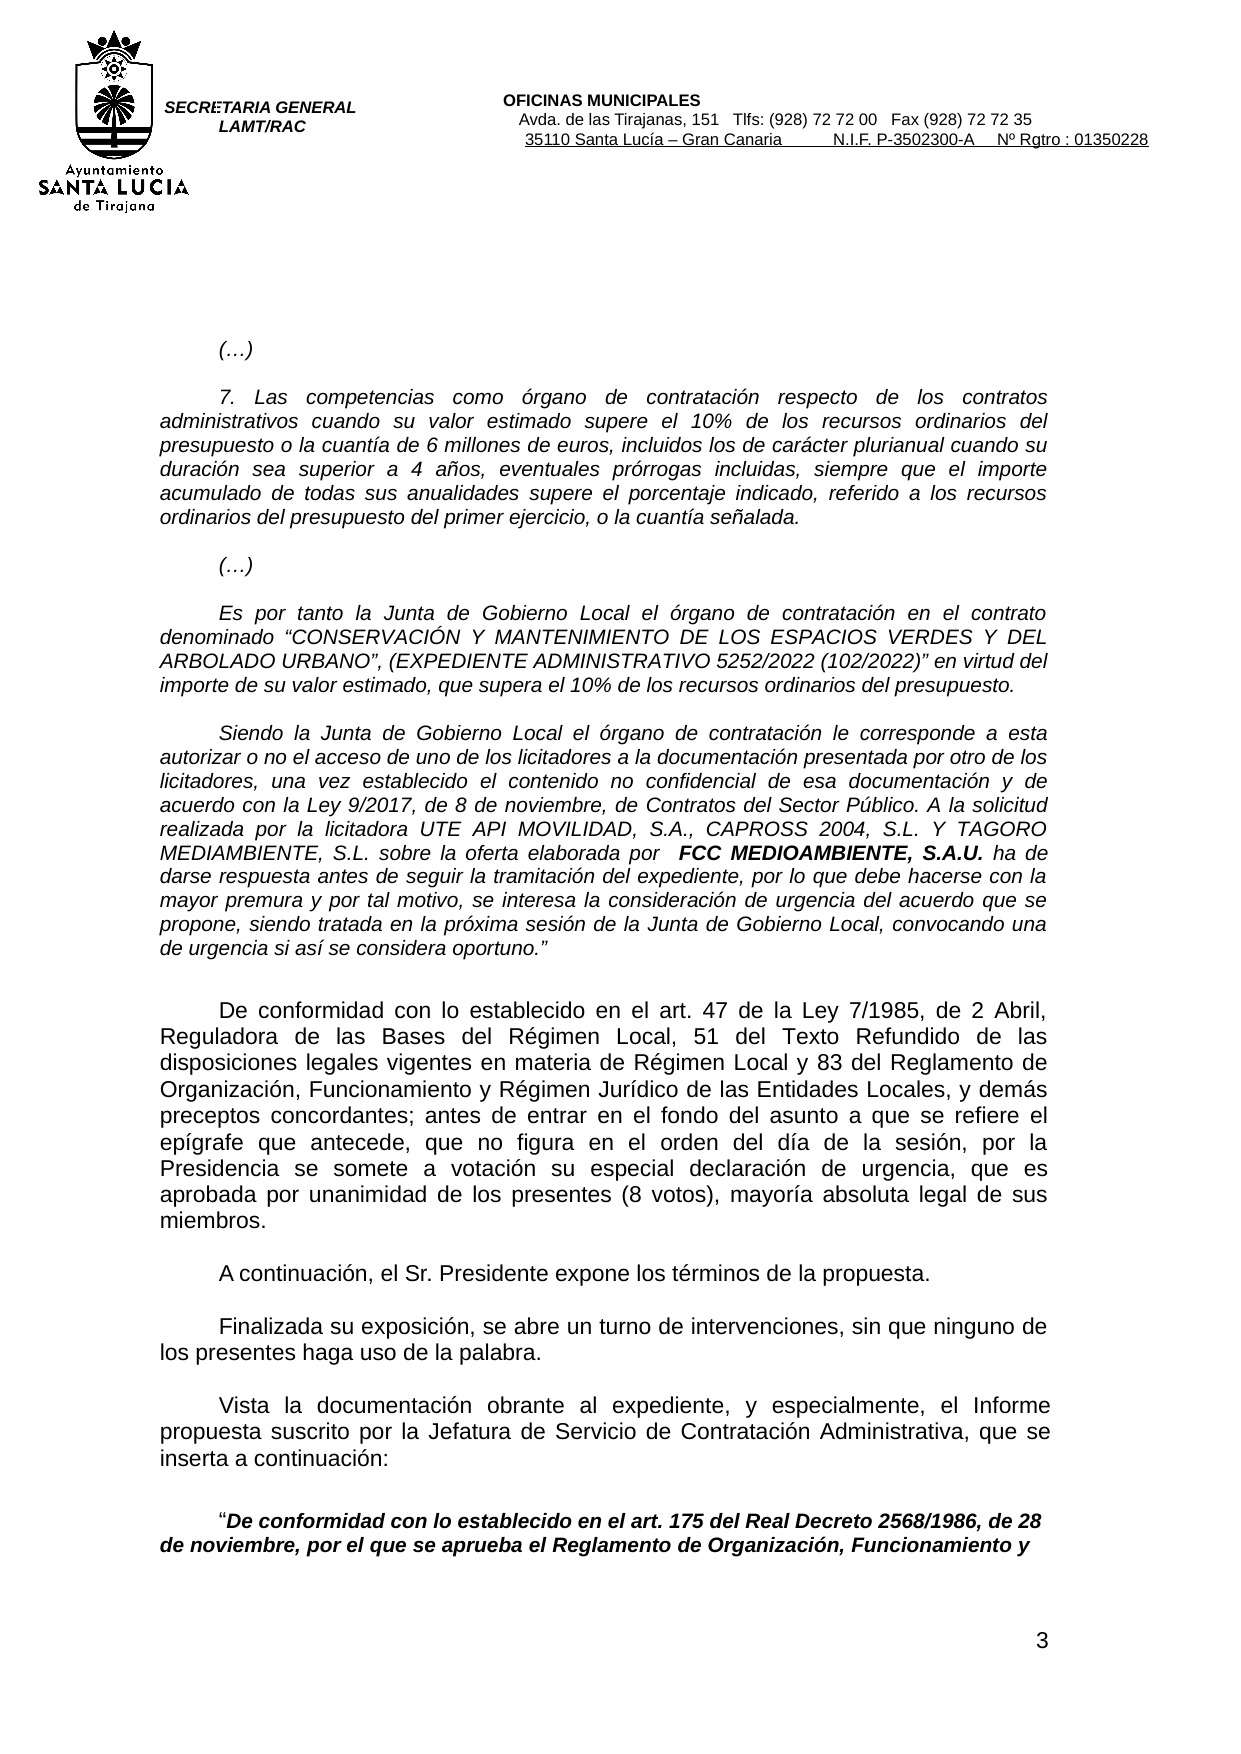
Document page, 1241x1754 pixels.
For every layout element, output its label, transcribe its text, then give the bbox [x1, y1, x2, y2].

text A continuación, el Sr. Presidente expone los términos de la propuesta. [159, 1260, 1048, 1287]
text “De conformidad con lo establecido en el art. 175 del Real Decreto 2568/1986, de 28 de noviembre, por el que se aprueba el Reglamento de Organización, Funcionamiento y [159, 1507, 1048, 1557]
text Finalizada su exposición, se abre un turno de intervenciones, sin que ninguno de los presentes haga uso de la palabra. [159, 1313, 1048, 1366]
text Siendo la Junta de Gobierno Local el órgano de contratación le corresponde a esta autorizar o no el acceso de uno de los licitadores a la documentación presentada por otro de los licitadores, una vez establecido el contenido no confidencial de esa documentación y de acuerdo con la Ley 9/2017, de 8 de noviembre, de Contratos del Sector Público. A la solicitud realizada por la licitadora UTE API MOVILIDAD, S.A., CAPROSS 2004, S.L. Y TAGORO MEDIAMBIENTE, S.L. sobre la oferta elaborada por FCC MEDIOAMBIENTE, S.A.U. ha de darse respuesta antes de seguir la tramitación del expediente, por lo que debe hacerse con la mayor premura y por tal motivo, se interesa la consideración de urgencia del acuerdo que se propone, siendo tratada en la próxima sesión de la Junta de Gobierno Local, convocando una de urgencia si así se considera oportuno.” [159, 721, 1048, 960]
text Es por tanto la Junta de Gobierno Local el órgano de contratación en el contrato denominado “CONSERVACIÓN Y MANTENIMIENTO DE LOS ESPACIOS VERDES Y DEL ARBOLADO URBANO”, (EXPEDIENTE ADMINISTRATIVO 5252/2022 (102/2022)” en virtud del importe de su valor estimado, que supera el 10% de los recursos ordinarios del presupuesto. [159, 601, 1048, 697]
text 7. Las competencias como órgano de contratación respecto de los contratos administrativos cuando su valor estimado supere el 10% de los recursos ordinarios del presupuesto o la cuantía de 6 millones de euros, incluidos los de carácter plurianual cuando su duración sea superior a 4 años, eventuales prórrogas incluidas, siempre que el importe acumulado de todas sus anualidades supere el porcentaje indicado, referido a los recursos ordinarios del presupuesto del primer ejercicio, o la cuantía señalada. [159, 385, 1048, 529]
picture [10, 0, 217, 239]
text Vista la documentación obrante al expediente, y especialmente, el Informe propuesta suscrito por la Jefatura de Servicio de Contratación Administrativa, que se inserta a continuación: [159, 1392, 1051, 1471]
text De conformidad con lo establecido en el art. 47 de la Ley 7/1985, de 2 Abril, Reguladora de las Bases del Régimen Local, 51 del Texto Refundido de las disposiciones legales vigentes en materia de Régimen Local y 83 del Reglamento de Organización, Funcionamiento y Régimen Jurídico de las Entidades Locales, y demás preceptos concordantes; antes de entrar en el fondo del asunto a que se refiere el epígrafe que antecede, que no figura en el orden del día de la sesión, por la Presidencia se somete a votación su especial declaración de urgencia, que es aprobada por unanimidad de los presentes (8 votos), mayoría absoluta legal de sus miembros. [159, 997, 1048, 1234]
text (…) [159, 337, 1048, 361]
text (…) [159, 553, 1048, 577]
